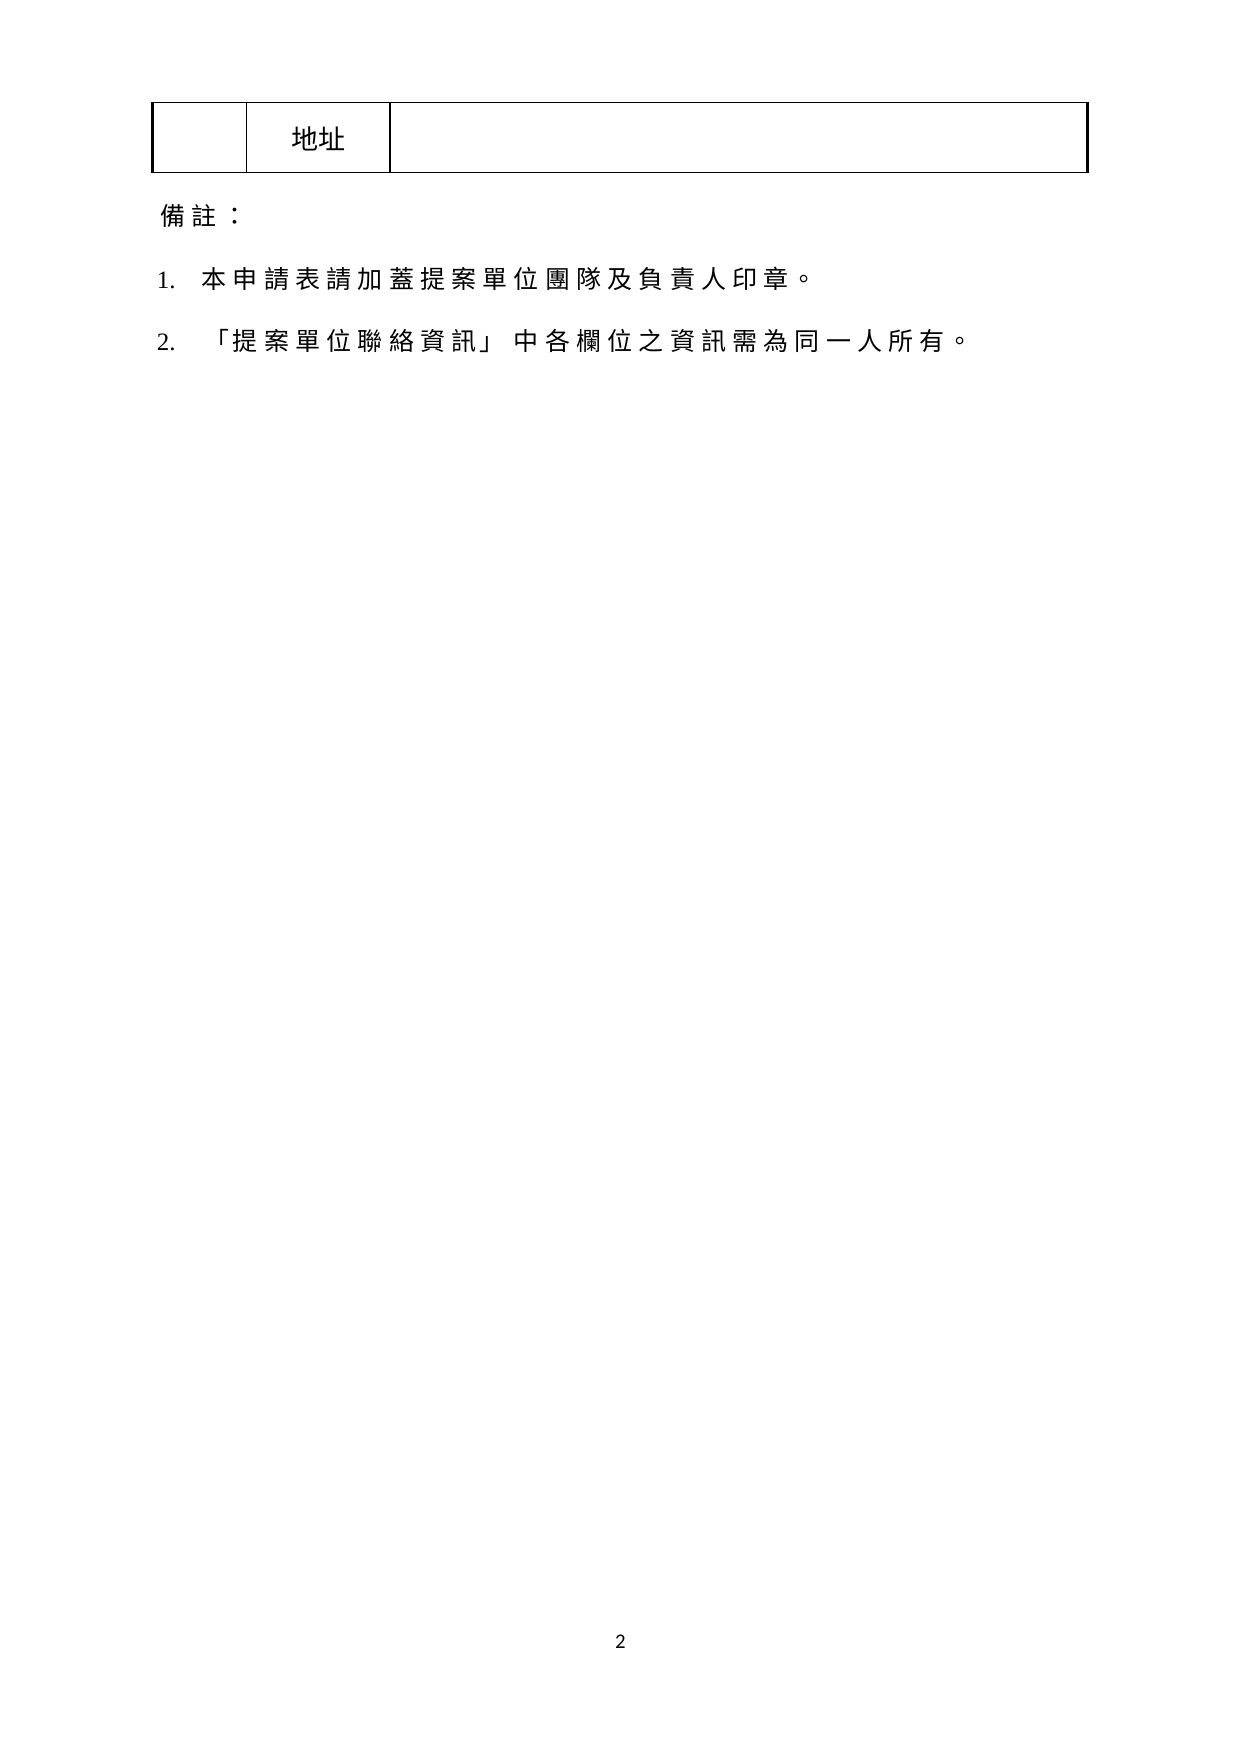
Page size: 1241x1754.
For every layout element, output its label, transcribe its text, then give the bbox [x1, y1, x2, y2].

table_cell [391, 103, 1086, 172]
text 備註： [157, 173, 1084, 236]
list 「提案單位聯絡資訊」中各欄位之資訊需為同一人所有。 [157, 298, 1084, 361]
table_cell 地址 [247, 103, 389, 172]
list 本申請表請加蓋提案單位團隊及負責人印章。 [157, 236, 1084, 298]
table_cell [154, 103, 246, 172]
